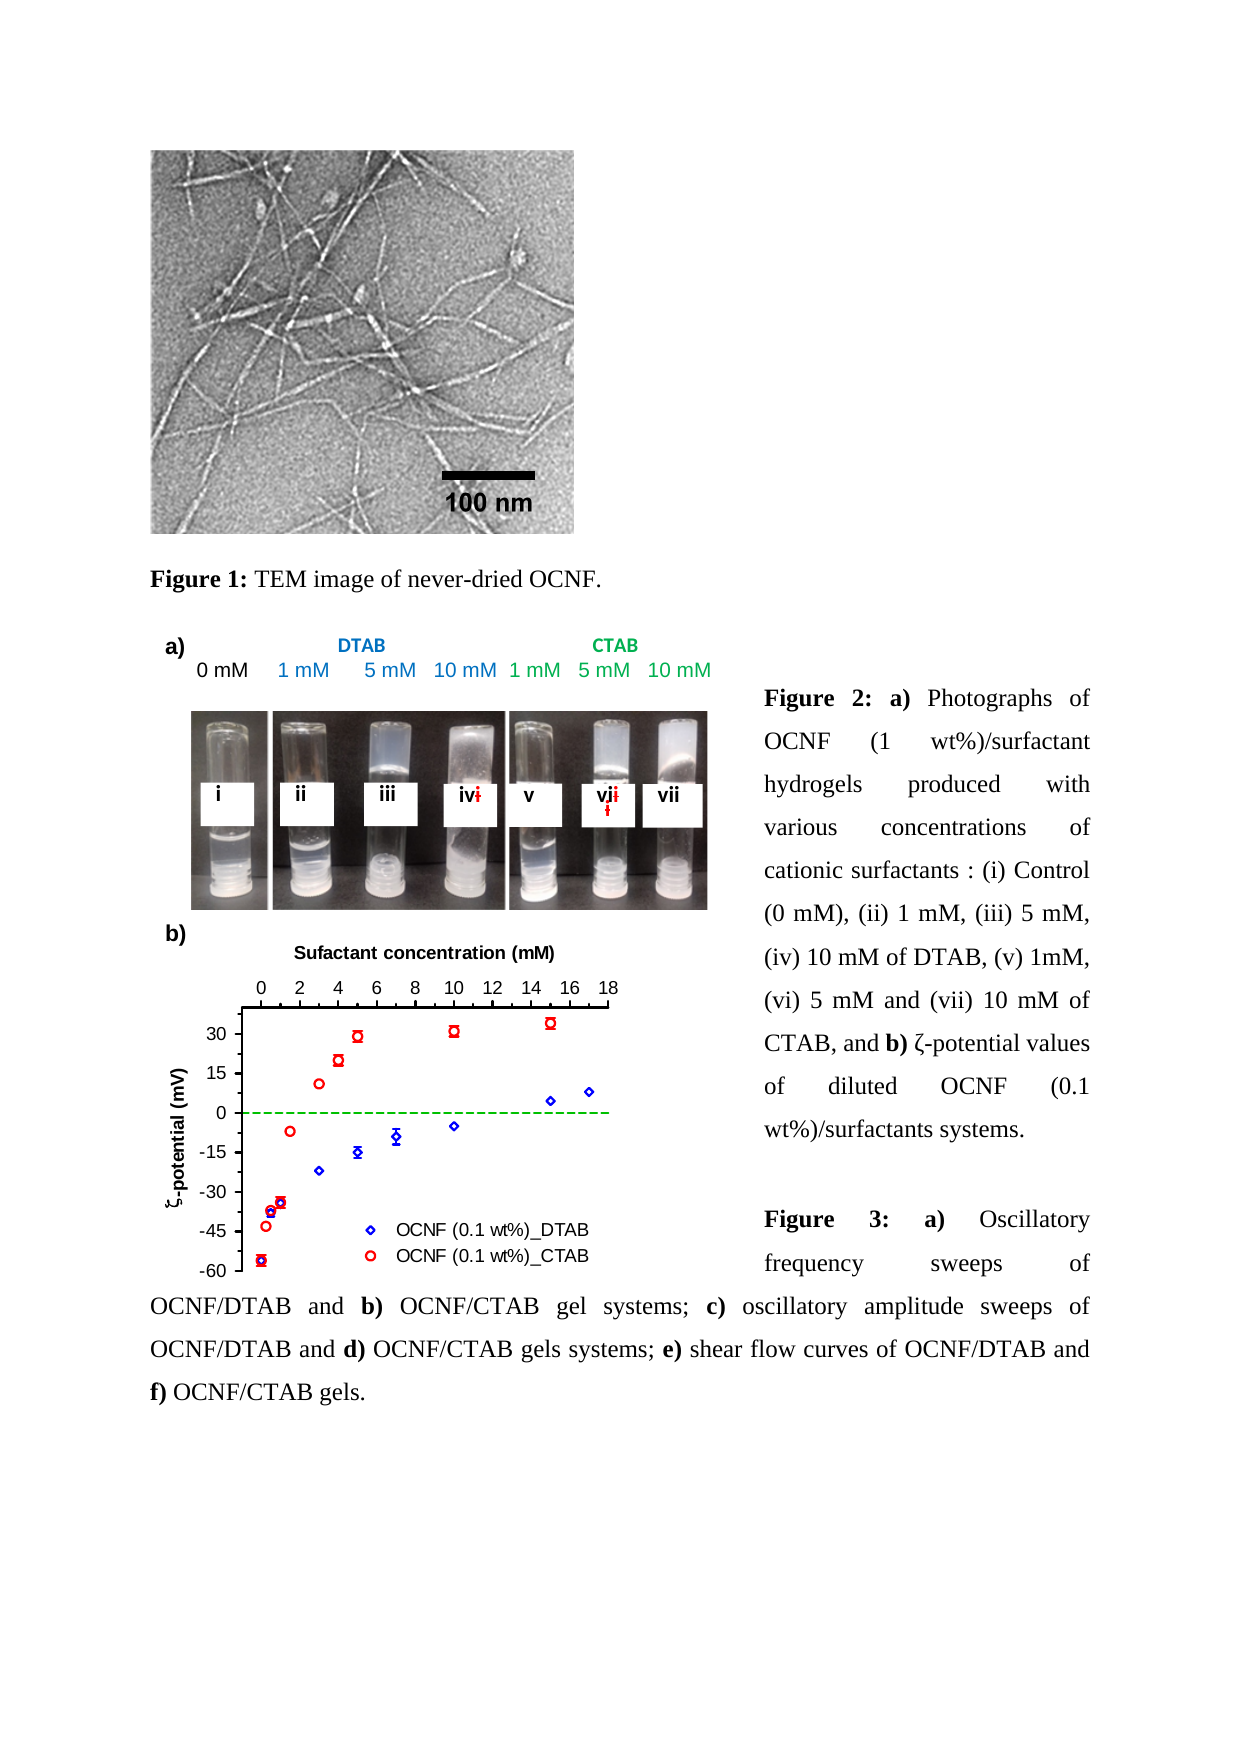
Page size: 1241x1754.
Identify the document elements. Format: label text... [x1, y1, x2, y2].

text Figure 1: TEM image of never-dried OCNF. [150, 564, 1090, 593]
text Figure 2: a) Photographs of OCNF (1 wt%)/surfactant hydrogels produced with various concentrations of cationic surfactants : (i) Control (0 mM), (ii) 1 mM, (iii) 5 mM, (iv) 10 mM of DTAB, (v) 1mM, (vi) 5 mM and (vii) 10 mM of CTAB, and b) ζ-potential values of diluted OCNF (0.1 wt%)/surfactants systems. [150, 683, 1090, 1143]
text Figure 3: a) Oscillatory frequency sweeps of OCNF/DTAB and b) OCNF/CTAB gel systems; c) oscillatory amplitude sweeps of OCNF/DTAB and d) OCNF/CTAB gels systems; e) shear flow curves of OCNF/DTAB and f) OCNF/CTAB gels. [150, 1204, 1090, 1406]
